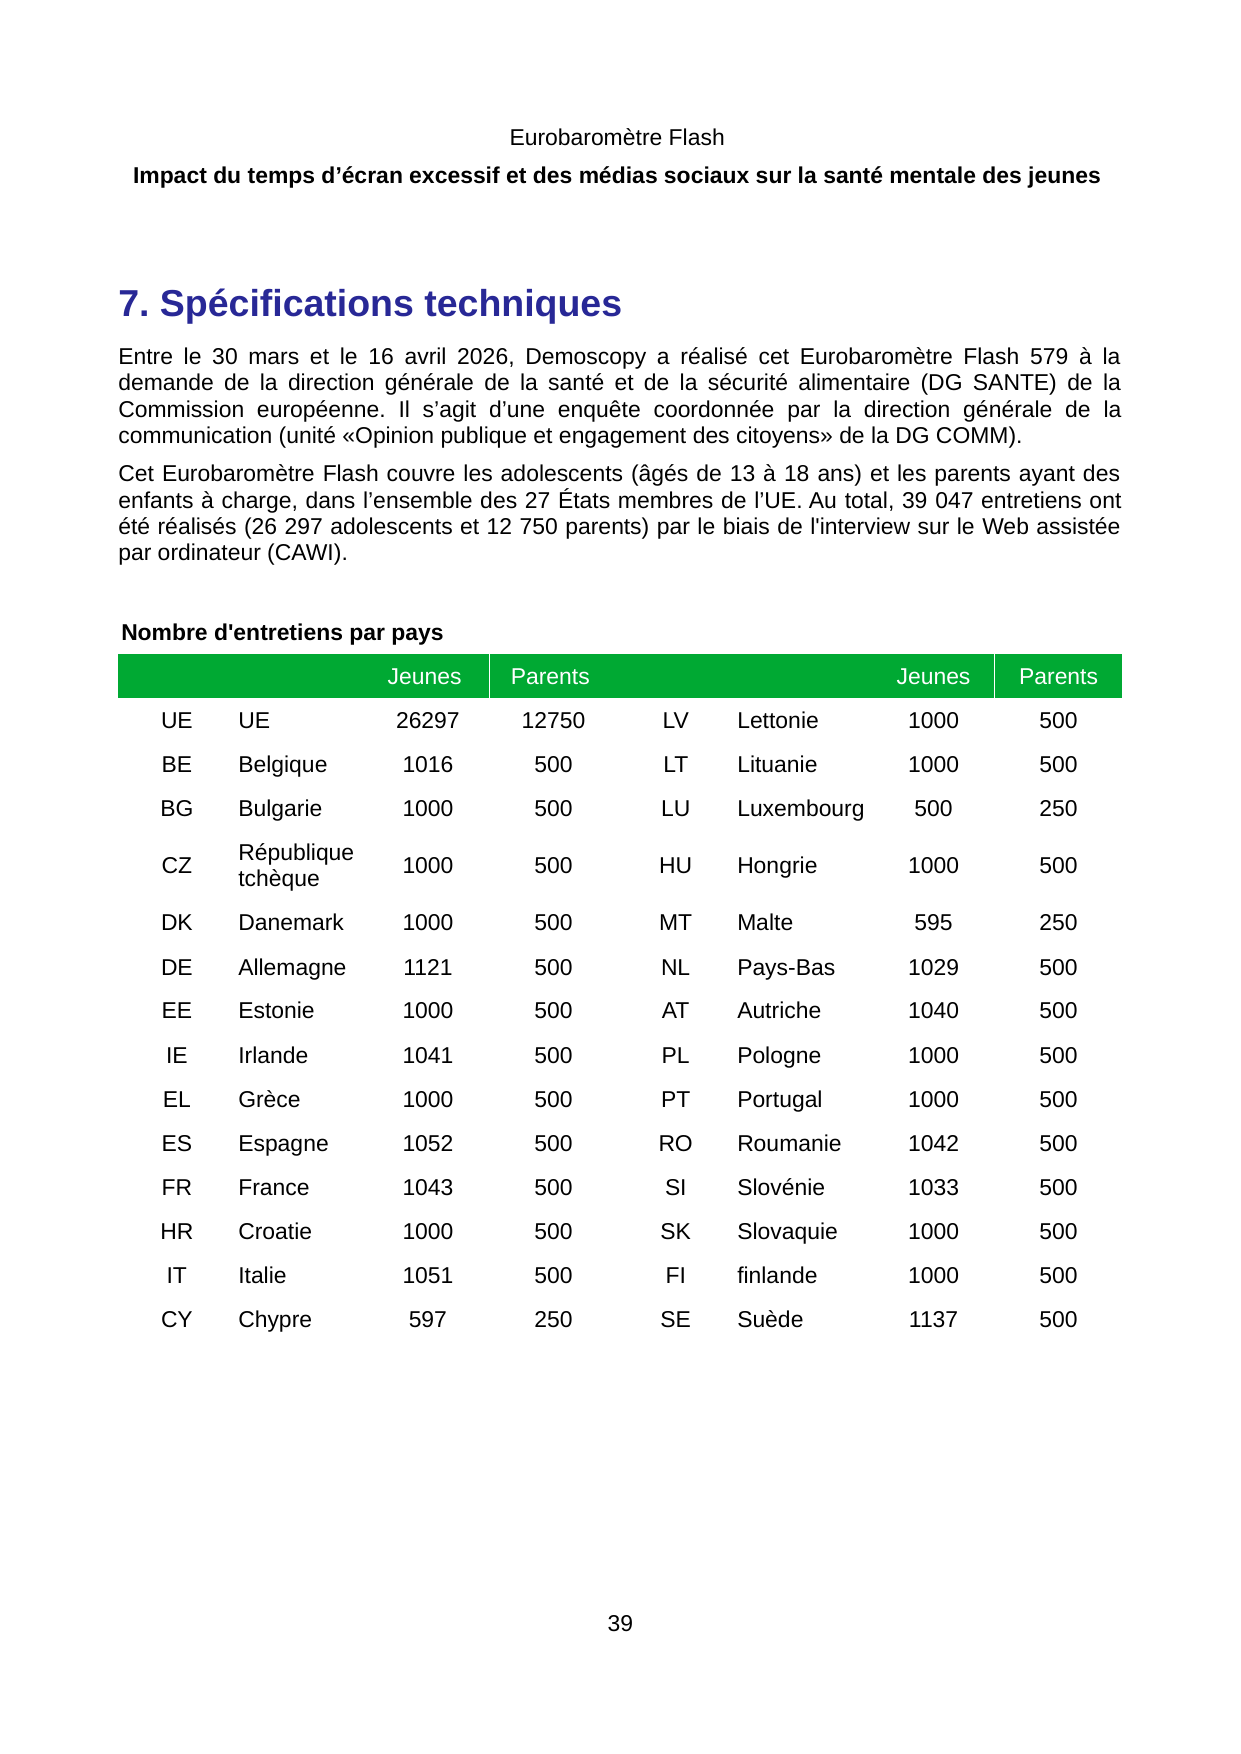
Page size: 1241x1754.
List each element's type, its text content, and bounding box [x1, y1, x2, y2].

table_cell FR [118, 1165, 235, 1209]
table_cell HU [617, 830, 734, 901]
table_cell ES [118, 1121, 235, 1165]
table_cell finlande [734, 1253, 872, 1297]
table_cell 1121 [366, 945, 489, 989]
table_cell 500 [490, 1121, 617, 1165]
table_cell 500 [995, 830, 1122, 901]
table_cell Hongrie [734, 830, 872, 901]
table_cell 500 [995, 1253, 1122, 1297]
text Entre le 30 mars et le 16 avril 2026, Demoscopy a réalisé cet Eurobaromètre Flash 579 à la demande de la direction générale de la santé et de la sécurité alimentaire (DG SANTE) de la Commission européenne. Il s’agit d’une enquête coordonnée par la direction générale de la communication (unité «Opinion publique et engagement des citoyens» de la DG COMM). [118, 343, 1122, 448]
table_cell 500 [995, 1297, 1122, 1341]
table_cell 1000 [872, 1253, 994, 1297]
table_cell Lituanie [734, 742, 872, 786]
table_cell PL [617, 1033, 734, 1077]
table_cell UE [118, 698, 235, 742]
table_cell 1000 [366, 1077, 489, 1121]
table_cell Croatie [235, 1209, 366, 1253]
table_cell Lettonie [734, 698, 872, 742]
table_cell 500 [490, 1077, 617, 1121]
table_cell 500 [995, 945, 1122, 989]
table_cell 500 [995, 1209, 1122, 1253]
table_cell 1000 [872, 742, 994, 786]
table_cell AT [617, 989, 734, 1033]
table_cell 1029 [872, 945, 994, 989]
table_cell 1000 [872, 698, 994, 742]
table_cell 1016 [366, 742, 489, 786]
table_cell BE [118, 742, 235, 786]
table_cell Allemagne [235, 945, 366, 989]
table_header Nombre d'entretiens par pays [118, 610, 1122, 654]
table_cell République tchèque [235, 830, 366, 901]
table_cell Irlande [235, 1033, 366, 1077]
table_cell 26297 [366, 698, 489, 742]
table_cell 500 [995, 1033, 1122, 1077]
table_cell SE [617, 1297, 734, 1341]
table_cell SK [617, 1209, 734, 1253]
table_cell 1000 [366, 989, 489, 1033]
table_cell 1042 [872, 1121, 994, 1165]
table_cell PT [617, 1077, 734, 1121]
table_cell Grèce [235, 1077, 366, 1121]
table_cell 250 [995, 786, 1122, 830]
table_cell 1052 [366, 1121, 489, 1165]
table_cell Italie [235, 1253, 366, 1297]
table_cell 12750 [490, 698, 617, 742]
table_cell 250 [995, 901, 1122, 944]
table_cell Malte [734, 901, 872, 944]
table_cell Estonie [235, 989, 366, 1033]
table_cell 500 [995, 989, 1122, 1033]
table_cell 1000 [366, 901, 489, 944]
table_cell RO [617, 1121, 734, 1165]
table_cell IE [118, 1033, 235, 1077]
table_cell MT [617, 901, 734, 944]
table_cell Danemark [235, 901, 366, 944]
table_cell LU [617, 786, 734, 830]
table_cell 1000 [366, 830, 489, 901]
table_cell DK [118, 901, 235, 944]
table_cell LV [617, 698, 734, 742]
table_cell UE [235, 698, 366, 742]
table_cell 597 [366, 1297, 489, 1341]
table_cell Belgique [235, 742, 366, 786]
table_cell 500 [490, 901, 617, 944]
table_cell 500 [995, 698, 1122, 742]
table_cell 1051 [366, 1253, 489, 1297]
table_cell 500 [872, 786, 994, 830]
table_cell 1000 [872, 830, 994, 901]
table_cell SI [617, 1165, 734, 1209]
table_cell 595 [872, 901, 994, 944]
table_cell Jeunes [366, 654, 489, 698]
table_cell NL [617, 945, 734, 989]
table_cell [617, 654, 734, 698]
table_cell [235, 654, 366, 698]
table_cell BG [118, 786, 235, 830]
table_cell Pays-Bas [734, 945, 872, 989]
table_cell 500 [490, 742, 617, 786]
table_cell France [235, 1165, 366, 1209]
table_cell 1000 [872, 1033, 994, 1077]
table_cell Chypre [235, 1297, 366, 1341]
table_cell 500 [490, 1165, 617, 1209]
table_cell DE [118, 945, 235, 989]
table_cell [118, 654, 235, 698]
table_cell 500 [490, 945, 617, 989]
table_cell 500 [995, 1077, 1122, 1121]
table_cell FI [617, 1253, 734, 1297]
table_cell 1041 [366, 1033, 489, 1077]
table_cell 500 [490, 1253, 617, 1297]
table_cell EL [118, 1077, 235, 1121]
table_cell IT [118, 1253, 235, 1297]
table_cell Parents [490, 654, 617, 698]
table_cell 500 [490, 1209, 617, 1253]
table_cell Luxembourg [734, 786, 872, 830]
table_cell 1137 [872, 1297, 994, 1341]
table_cell Slovénie [734, 1165, 872, 1209]
table_cell Suède [734, 1297, 872, 1341]
table_cell 1040 [872, 989, 994, 1033]
table_cell Autriche [734, 989, 872, 1033]
table_cell Slovaquie [734, 1209, 872, 1253]
table_cell 500 [995, 742, 1122, 786]
table_cell CZ [118, 830, 235, 901]
table_cell EE [118, 989, 235, 1033]
table_cell 250 [490, 1297, 617, 1341]
table_cell 1033 [872, 1165, 994, 1209]
table_cell 1000 [366, 1209, 489, 1253]
table_cell Pologne [734, 1033, 872, 1077]
table_cell LT [617, 742, 734, 786]
table_cell 1000 [872, 1209, 994, 1253]
table_cell Portugal [734, 1077, 872, 1121]
table_cell Parents [995, 654, 1122, 698]
text Cet Eurobaromètre Flash couvre les adolescents (âgés de 13 à 18 ans) et les parents ayant des enfants à charge, dans l’ensemble des 27 États membres de l’UE. Au total, 39 047 entretiens ont été réalisés (26 297 adolescents et 12 750 parents) par le biais de l'interview sur le Web assistée par ordinateur (CAWI). [118, 460, 1122, 566]
table_cell 500 [490, 989, 617, 1033]
subtitle 7. Spécifications techniques [118, 281, 1122, 324]
table_cell 1000 [366, 786, 489, 830]
table_cell CY [118, 1297, 235, 1341]
table_cell [734, 654, 872, 698]
table_cell 500 [995, 1121, 1122, 1165]
table_cell HR [118, 1209, 235, 1253]
table_cell Espagne [235, 1121, 366, 1165]
table_cell Roumanie [734, 1121, 872, 1165]
table_cell 500 [995, 1165, 1122, 1209]
table_cell 500 [490, 1033, 617, 1077]
table_cell 500 [490, 786, 617, 830]
table_cell Bulgarie [235, 786, 366, 830]
table_cell Jeunes [872, 654, 994, 698]
table_cell 1000 [872, 1077, 994, 1121]
table_cell 500 [490, 830, 617, 901]
table_cell 1043 [366, 1165, 489, 1209]
